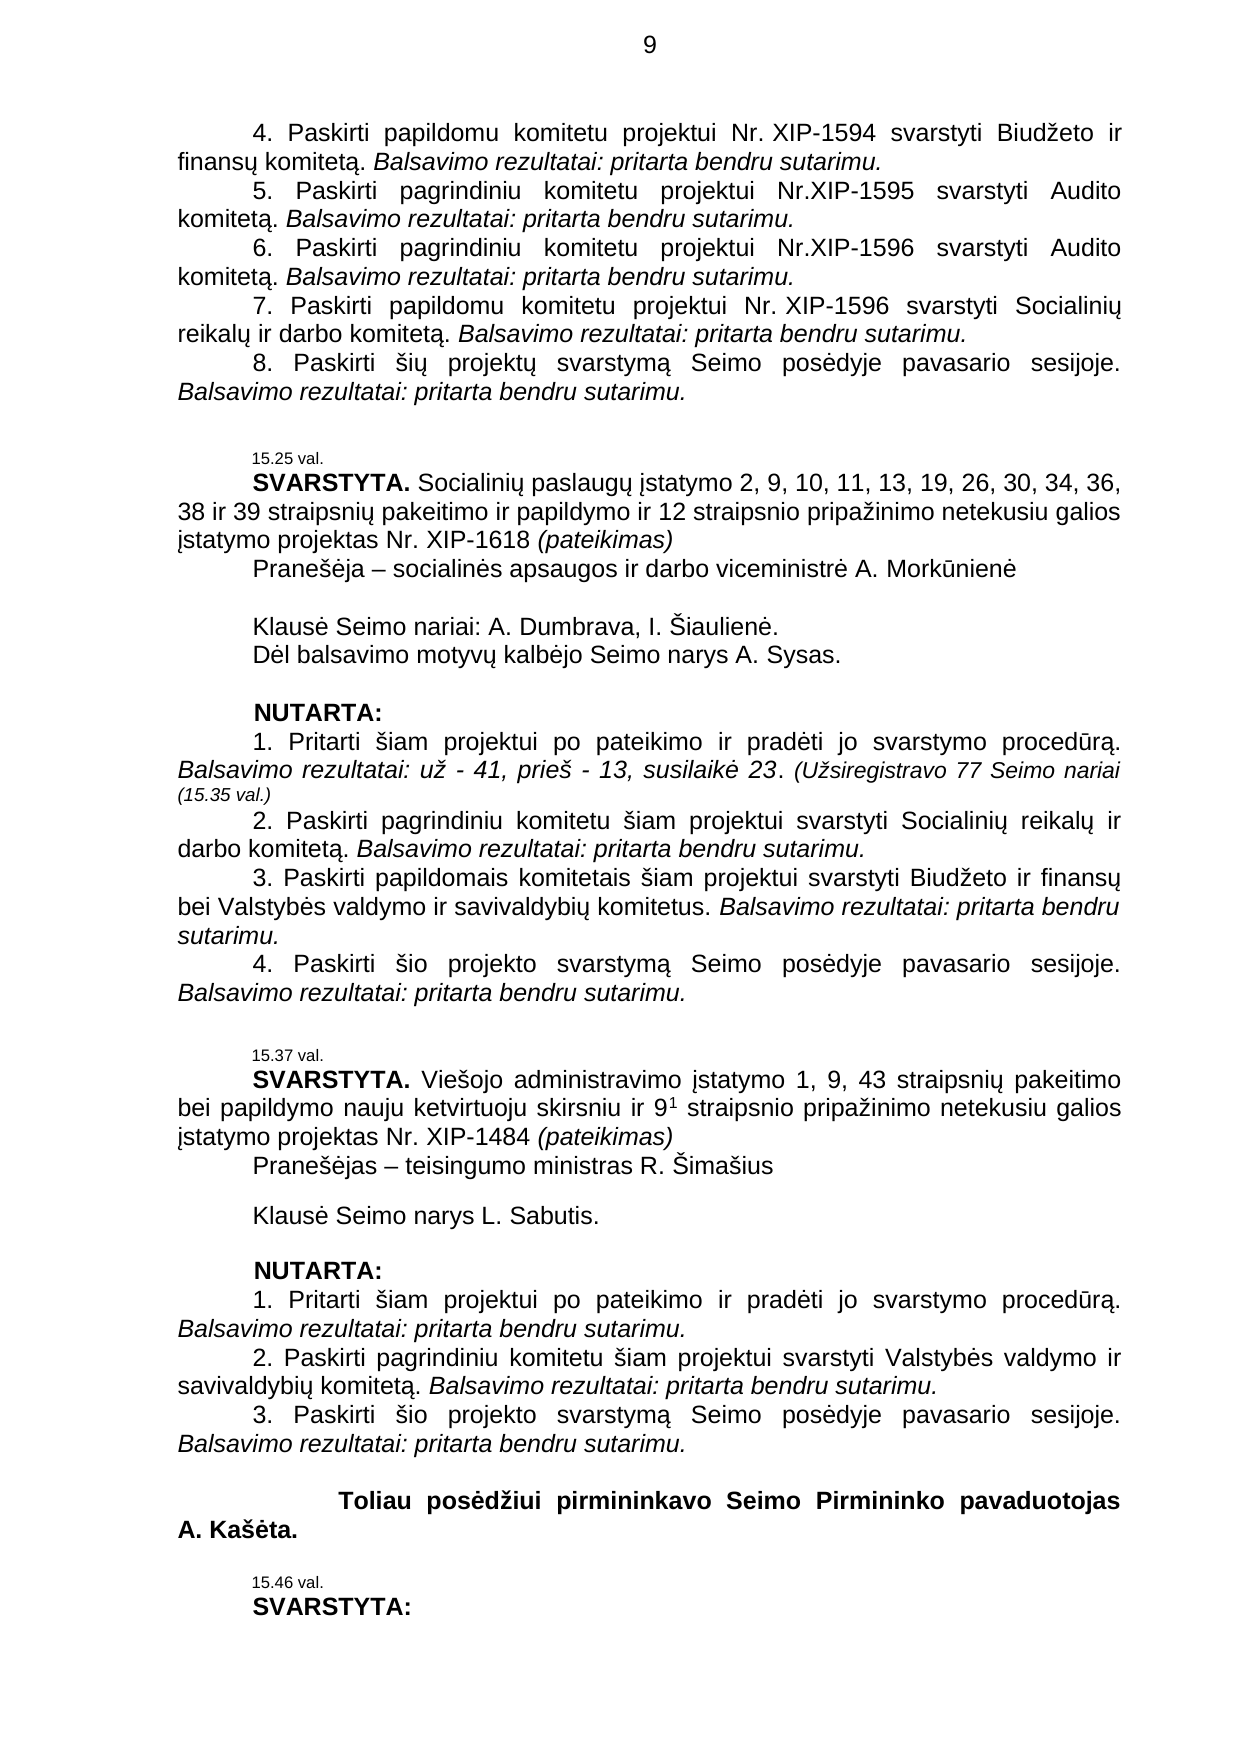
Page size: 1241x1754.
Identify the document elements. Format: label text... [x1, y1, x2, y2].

text Pranešėja – socialinės apsaugos ir darbo viceministrė A. Morkūnienė [177, 554, 1122, 583]
text Klausė Seimo narys L. Sabutis. [177, 1201, 1122, 1230]
text SVARSTYTA. Viešojo administravimo įstatymo 1, 9, 43 straipsnių pakeitimo bei papildymo nauju ketvirtuoju skirsniu ir 91 straipsnio pripažinimo netekusiu galios įstatymo projektas Nr. XIP-1484 (pateikimas) [177, 1064, 1122, 1151]
text NUTARTA: [177, 1256, 1122, 1285]
text 15.25 val. [177, 449, 1122, 468]
text Toliau posėdžiui pirmininkavo Seimo Pirmininko pavaduotojas A. Kašėta. [177, 1486, 1122, 1544]
text 1. Pritarti šiam projektui po pateikimo ir pradėti jo svarstymo procedūrą. Balsavimo rezultatai: pritarta bendru sutarimu. [177, 1285, 1122, 1342]
text 8. Paskirti šių projektų svarstymą Seimo posėdyje pavasario sesijoje. Balsavimo rezultatai: pritarta bendru sutarimu. [177, 348, 1122, 406]
text 5. Paskirti pagrindiniu komitetu projektui Nr.XIP-1595 svarstyti Audito komitetą. Balsavimo rezultatai: pritarta bendru sutarimu. [177, 176, 1122, 233]
text Dėl balsavimo motyvų kalbėjo Seimo narys A. Sysas. [177, 640, 1122, 669]
text SVARSTYTA. Socialinių paslaugų įstatymo 2, 9, 10, 11, 13, 19, 26, 30, 34, 36, 38 ir 39 straipsnių pakeitimo ir papildymo ir 12 straipsnio pripažinimo netekusiu galios įstatymo projektas Nr. XIP-1618 (pateikimas) [177, 468, 1122, 554]
text 15.37 val. [177, 1045, 1122, 1064]
text 1. Pritarti šiam projektui po pateikimo ir pradėti jo svarstymo procedūrą. Balsavimo rezultatai: už - 41, prieš - 13, susilaikė 23. (Užsiregistravo 77 Seimo nariai (15.35 val.) [177, 727, 1122, 806]
text 6. Paskirti pagrindiniu komitetu projektui Nr.XIP-1596 svarstyti Audito komitetą. Balsavimo rezultatai: pritarta bendru sutarimu. [177, 233, 1122, 291]
text 4. Paskirti papildomu komitetu projektui Nr. XIP-1594 svarstyti Biudžeto ir finansų komitetą. Balsavimo rezultatai: pritarta bendru sutarimu. [177, 118, 1122, 176]
text NUTARTA: [177, 698, 1122, 727]
text 3. Paskirti papildomais komitetais šiam projektui svarstyti Biudžeto ir finansų bei Valstybės valdymo ir savivaldybių komitetus. Balsavimo rezultatai: pritarta bendru sutarimu. [177, 863, 1122, 949]
text 2. Paskirti pagrindiniu komitetu šiam projektui svarstyti Socialinių reikalų ir darbo komitetą. Balsavimo rezultatai: pritarta bendru sutarimu. [177, 806, 1122, 863]
text 15.46 val. [177, 1572, 1122, 1592]
text 2. Paskirti pagrindiniu komitetu šiam projektui svarstyti Valstybės valdymo ir savivaldybių komitetą. Balsavimo rezultatai: pritarta bendru sutarimu. [177, 1342, 1122, 1400]
text 4. Paskirti šio projekto svarstymą Seimo posėdyje pavasario sesijoje. Balsavimo rezultatai: pritarta bendru sutarimu. [177, 949, 1122, 1007]
text 7. Paskirti papildomu komitetu projektui Nr. XIP-1596 svarstyti Socialinių reikalų ir darbo komitetą. Balsavimo rezultatai: pritarta bendru sutarimu. [177, 291, 1122, 348]
text SVARSTYTA: [177, 1592, 1122, 1620]
text 3. Paskirti šio projekto svarstymą Seimo posėdyje pavasario sesijoje. Balsavimo rezultatai: pritarta bendru sutarimu. [177, 1400, 1122, 1457]
text Pranešėjas – teisingumo ministras R. Šimašius [177, 1151, 1122, 1179]
text Klausė Seimo nariai: A. Dumbrava, I. Šiaulienė. [177, 612, 1122, 640]
